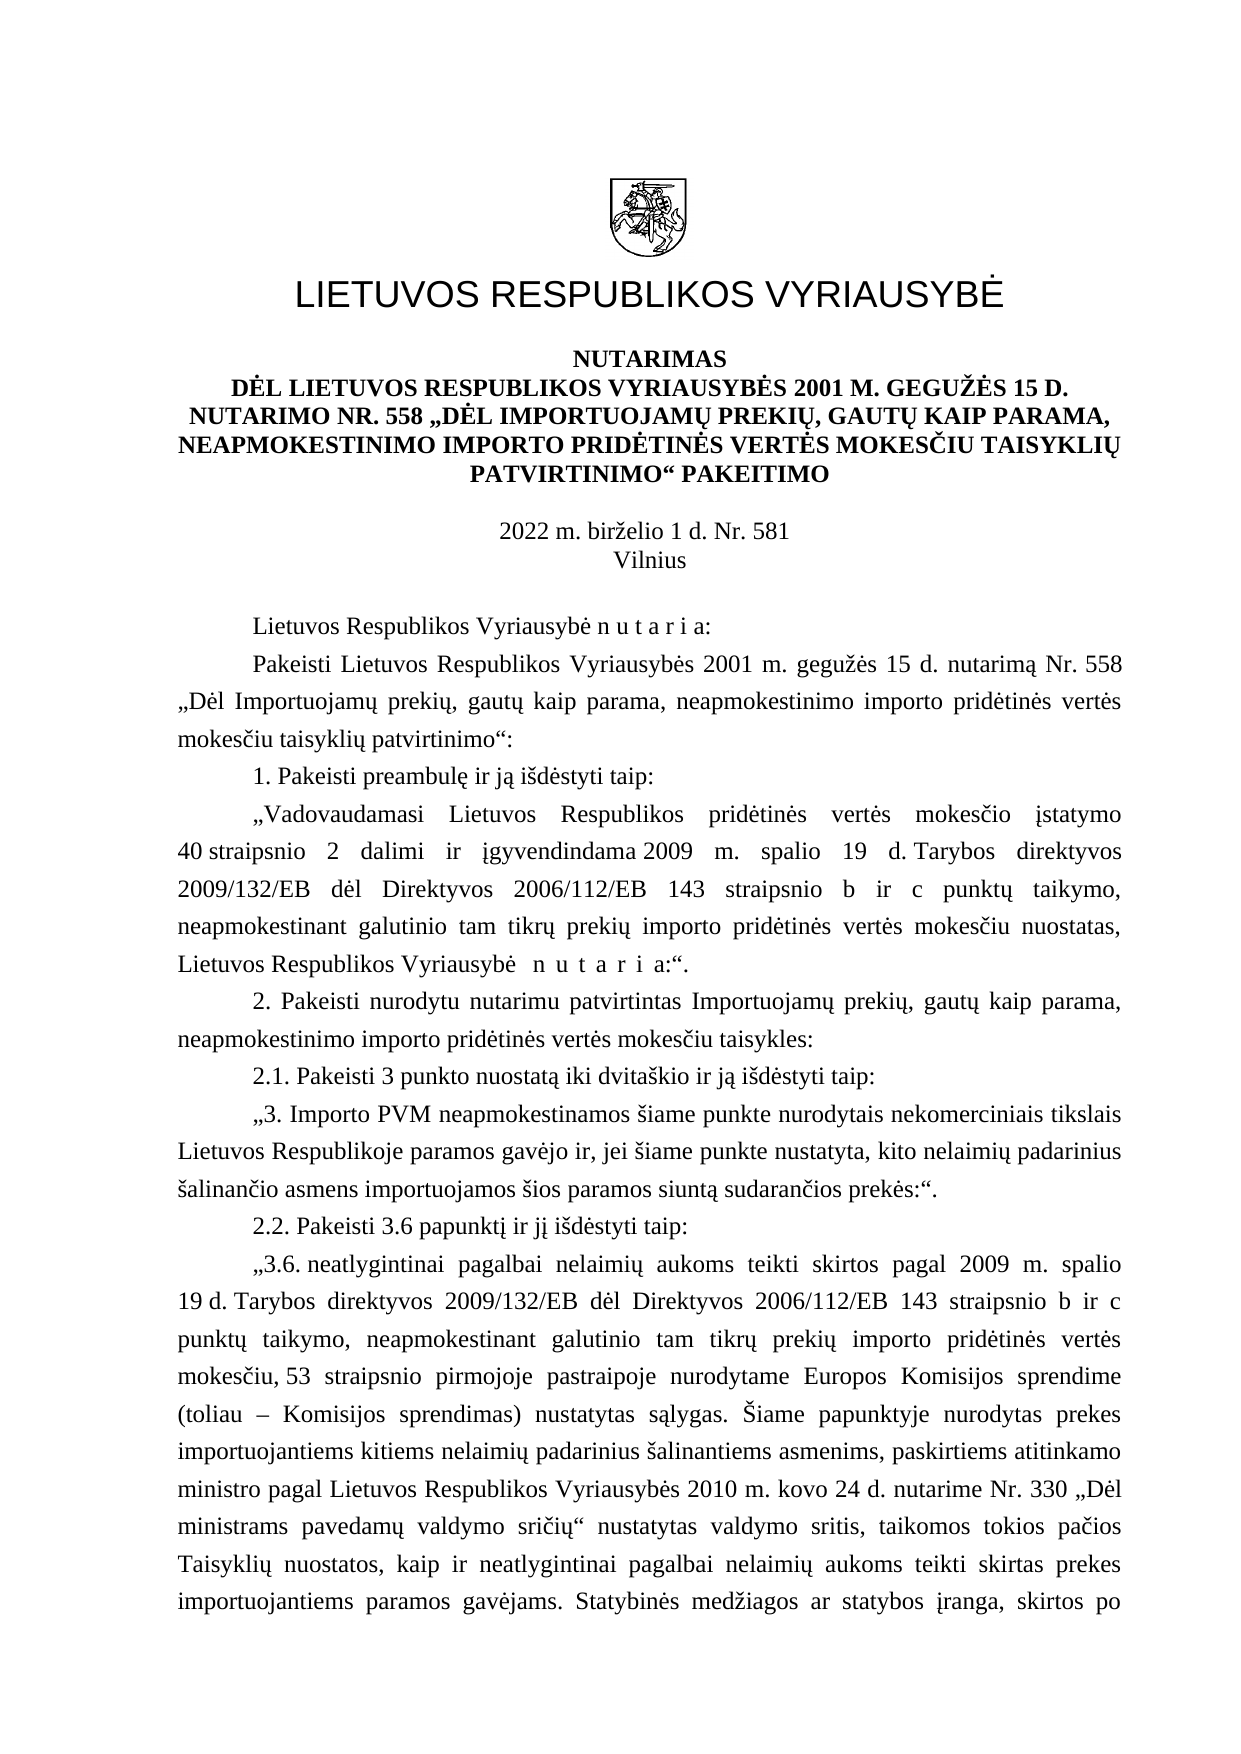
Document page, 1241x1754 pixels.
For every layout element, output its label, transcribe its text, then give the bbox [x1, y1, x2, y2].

text 1. Pakeisti preambulę ir ją išdėstyti taip: [177, 753, 1122, 790]
text DĖL LIETUVOS RESPUBLIKOS VYRIAUSYBĖS 2001 M. GEGUŽĖS 15 D. NUTARIMO NR. 558 „DĖL IMPORTUOJAMŲ PREKIŲ, GAUTŲ KAIP PARAMA, NEAPMOKESTINIMO IMPORTO PRIDĖTINĖS VERTĖS MOKESČIU TAISYKLIŲ PATVIRTINIMO“ PAKEITIMO [177, 373, 1122, 488]
text Pakeisti Lietuvos Respublikos Vyriausybės 2001 m. gegužės 15 d. nutarimą Nr. 558 „Dėl Importuojamų prekių, gautų kaip parama, neapmokestinimo importo pridėtinės vertės mokesčiu taisyklių patvirtinimo“: [177, 640, 1122, 753]
text „3. Importo PVM neapmokestinamos šiame punkte nurodytais nekomerciniais tikslais Lietuvos Respublikoje paramos gavėjo ir, jei šiame punkte nustatyta, kito nelaimių padarinius šalinančio asmens importuojamos šios paramos siuntą sudarančios prekės:“. [177, 1090, 1122, 1203]
text „Vadovaudamasi Lietuvos Respublikos pridėtinės vertės mokesčio įstatymo 40 straipsnio 2 dalimi ir įgyvendindama 2009 m. spalio 19 d. Tarybos direktyvos 2009/132/EB dėl Direktyvos 2006/112/EB 143 straipsnio b ir c punktų taikymo, neapmokestinant galutinio tam tikrų prekių importo pridėtinės vertės mokesčiu nuostatas, Lietuvos Respublikos Vyriausybė nutaria:“. [177, 790, 1122, 978]
text nutarimas [177, 344, 1122, 373]
text 2. Pakeisti nurodytu nutarimu patvirtintas Importuojamų prekių, gautų kaip parama, neapmokestinimo importo pridėtinės vertės mokesčiu taisykles: [177, 978, 1122, 1053]
text Vilnius [177, 545, 1122, 574]
text 2.2. Pakeisti 3.6 papunktį ir jį išdėstyti taip: [177, 1203, 1122, 1240]
text 2.1. Pakeisti 3 punkto nuostatą iki dvitaškio ir ją išdėstyti taip: [177, 1053, 1122, 1090]
text 2022 m. birželio 1 d. Nr. 581 [177, 516, 1112, 545]
text „3.6. neatlygintinai pagalbai nelaimių aukoms teikti skirtos pagal 2009 m. spalio 19 d. Tarybos direktyvos 2009/132/EB dėl Direktyvos 2006/112/EB 143 straipsnio b ir c punktų taikymo, neapmokestinant galutinio tam tikrų prekių importo pridėtinės vertės mokesčiu, 53 straipsnio pirmojoje pastraipoje nurodytame Europos Komisijos sprendime (toliau – Komisijos sprendimas) nustatytas sąlygas. Šiame papunktyje nurodytas prekes importuojantiems kitiems nelaimių padarinius šalinantiems asmenims, paskirtiems atitinkamo ministro pagal Lietuvos Respublikos Vyriausybės 2010 m. kovo 24 d. nutarime Nr. 330 „Dėl ministrams pavedamų valdymo sričių“ nustatytas valdymo sritis, taikomos tokios pačios Taisyklių nuostatos, kaip ir neatlygintinai pagalbai nelaimių aukoms teikti skirtas prekes importuojantiems paramos gavėjams. Statybinės medžiagos ar statybos įranga, skirtos po [177, 1240, 1122, 1615]
text Lietuvos Respublikos Vyriausybė [177, 272, 1122, 315]
text Lietuvos Respublikos Vyriausybė n u t a r i a: [177, 603, 1122, 640]
